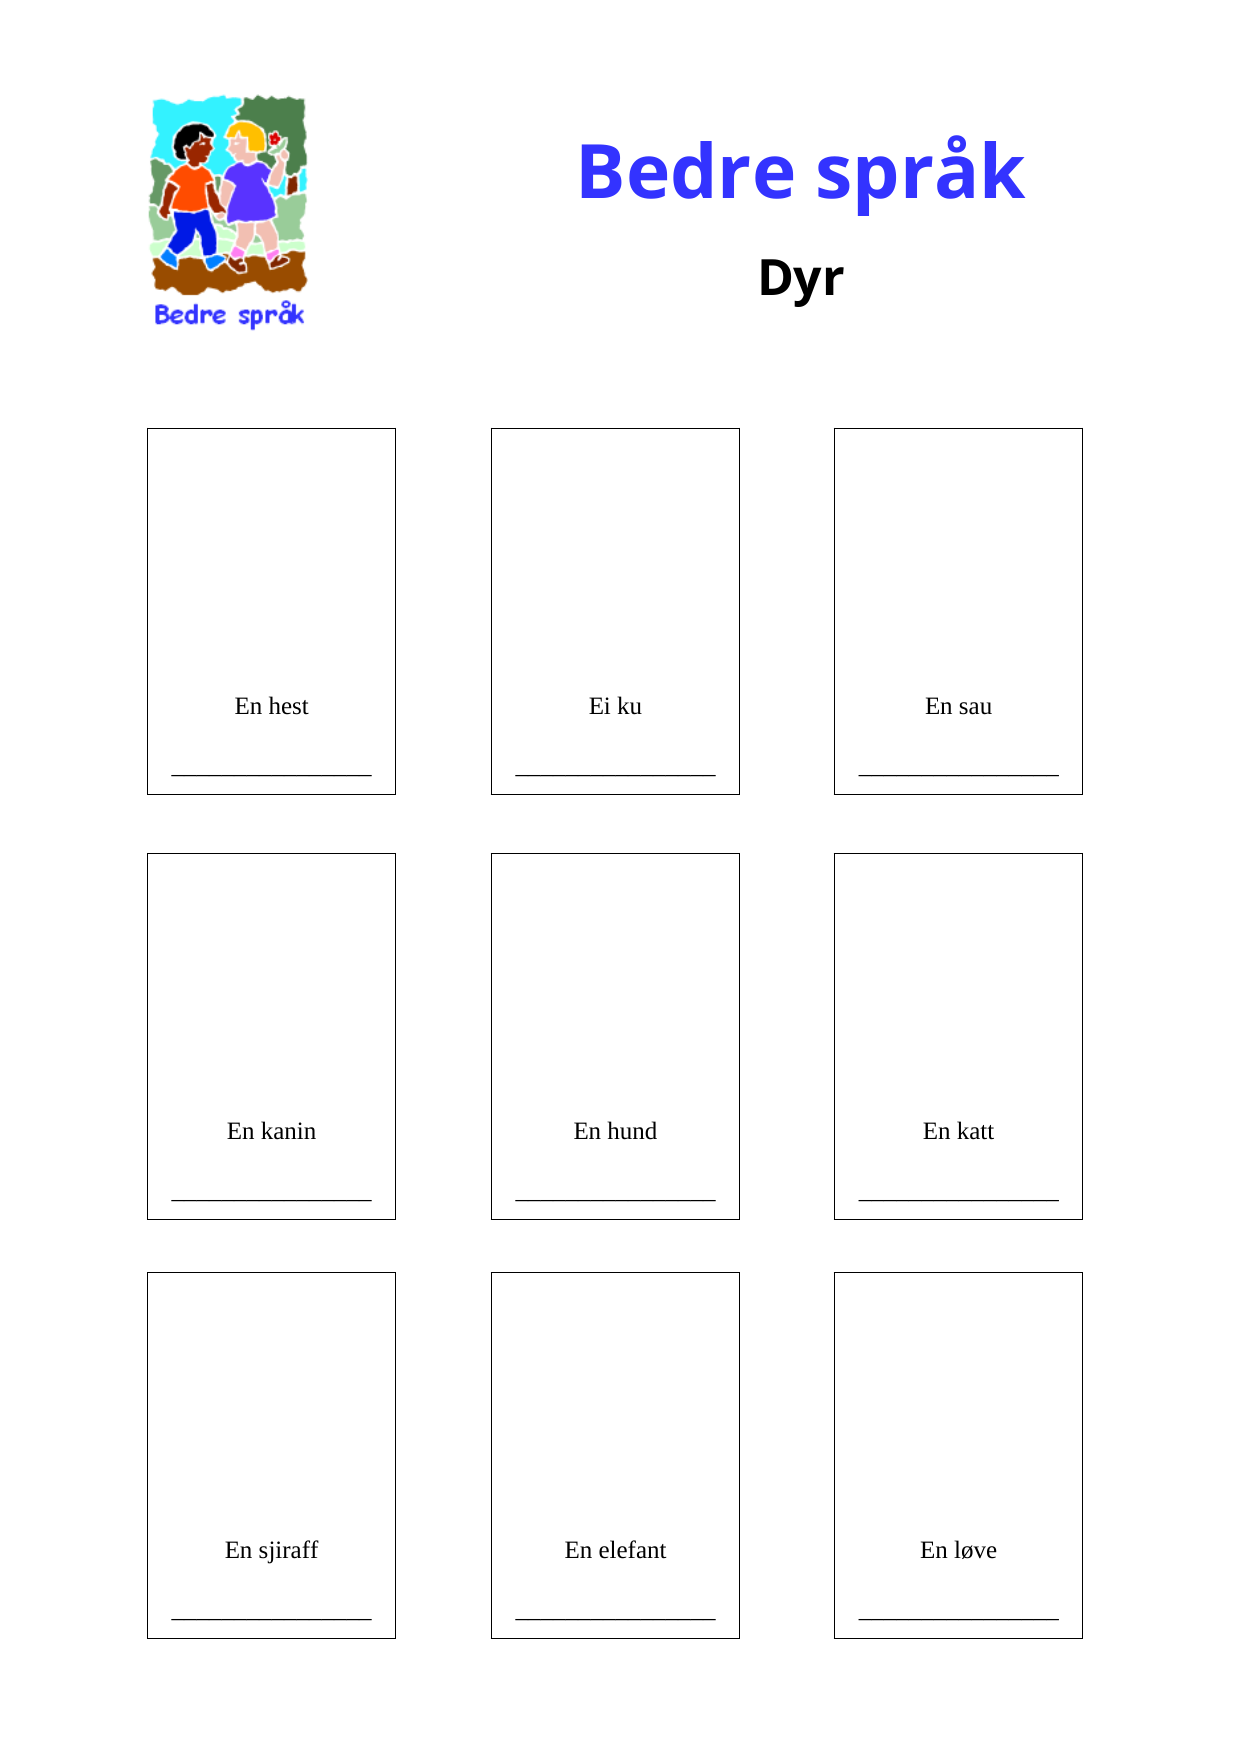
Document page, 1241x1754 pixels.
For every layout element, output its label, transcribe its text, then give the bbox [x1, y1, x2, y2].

table_cell [491, 795, 739, 853]
table_cell [835, 1273, 1082, 1520]
table_header [492, 429, 739, 676]
table_cell [396, 1160, 491, 1219]
table_cell [396, 676, 491, 735]
table_header [148, 429, 395, 676]
table_cell En sjiraff [148, 1520, 395, 1579]
table_cell [396, 1520, 491, 1579]
table_header [740, 428, 834, 676]
table_cell [491, 1220, 739, 1272]
table_cell [492, 854, 739, 1101]
table_cell [740, 1272, 834, 1520]
table_header [835, 429, 1082, 676]
table_cell En sau [835, 676, 1082, 735]
table_cell [396, 1579, 491, 1638]
table_cell En elefant [492, 1520, 739, 1579]
table_cell [395, 1219, 491, 1272]
table_cell ________________ [835, 1160, 1082, 1219]
table_cell [740, 1579, 834, 1638]
table_cell [492, 1273, 739, 1520]
table_cell ________________ [492, 735, 739, 794]
table_cell [835, 854, 1082, 1101]
table_cell [740, 676, 834, 735]
table_cell [740, 1160, 834, 1219]
table_cell [148, 1273, 395, 1520]
table_cell ________________ [148, 1160, 395, 1219]
table_cell [740, 1219, 834, 1272]
table_cell [148, 854, 395, 1101]
table_cell [396, 735, 491, 794]
table_cell ________________ [148, 735, 395, 794]
table_cell En løve [835, 1520, 1082, 1579]
table_header [396, 428, 491, 676]
table_cell Dyr [564, 242, 1038, 310]
table_header Bedre språk [564, 118, 1038, 242]
table_cell ________________ [492, 1160, 739, 1219]
table_cell En katt [835, 1101, 1082, 1160]
table_cell En hest [148, 676, 395, 735]
table_cell ________________ [492, 1579, 739, 1638]
table_cell [396, 853, 491, 1101]
table_cell [740, 735, 834, 794]
table_cell [740, 794, 834, 853]
table_cell En hund [492, 1101, 739, 1160]
table_cell [396, 1101, 491, 1160]
table_cell [396, 1272, 491, 1520]
table_cell En kanin [148, 1101, 395, 1160]
table_cell Ei ku [492, 676, 739, 735]
table_cell ________________ [835, 735, 1082, 794]
table_cell [740, 1101, 834, 1160]
table_cell [740, 1520, 834, 1579]
table_cell [395, 794, 491, 853]
table_cell [834, 795, 1083, 853]
table_cell [834, 1220, 1083, 1272]
table_cell ________________ [835, 1579, 1082, 1638]
table_cell [148, 795, 395, 853]
table_cell ________________ [148, 1579, 395, 1638]
table_cell [148, 1220, 395, 1272]
table_cell [740, 853, 834, 1101]
